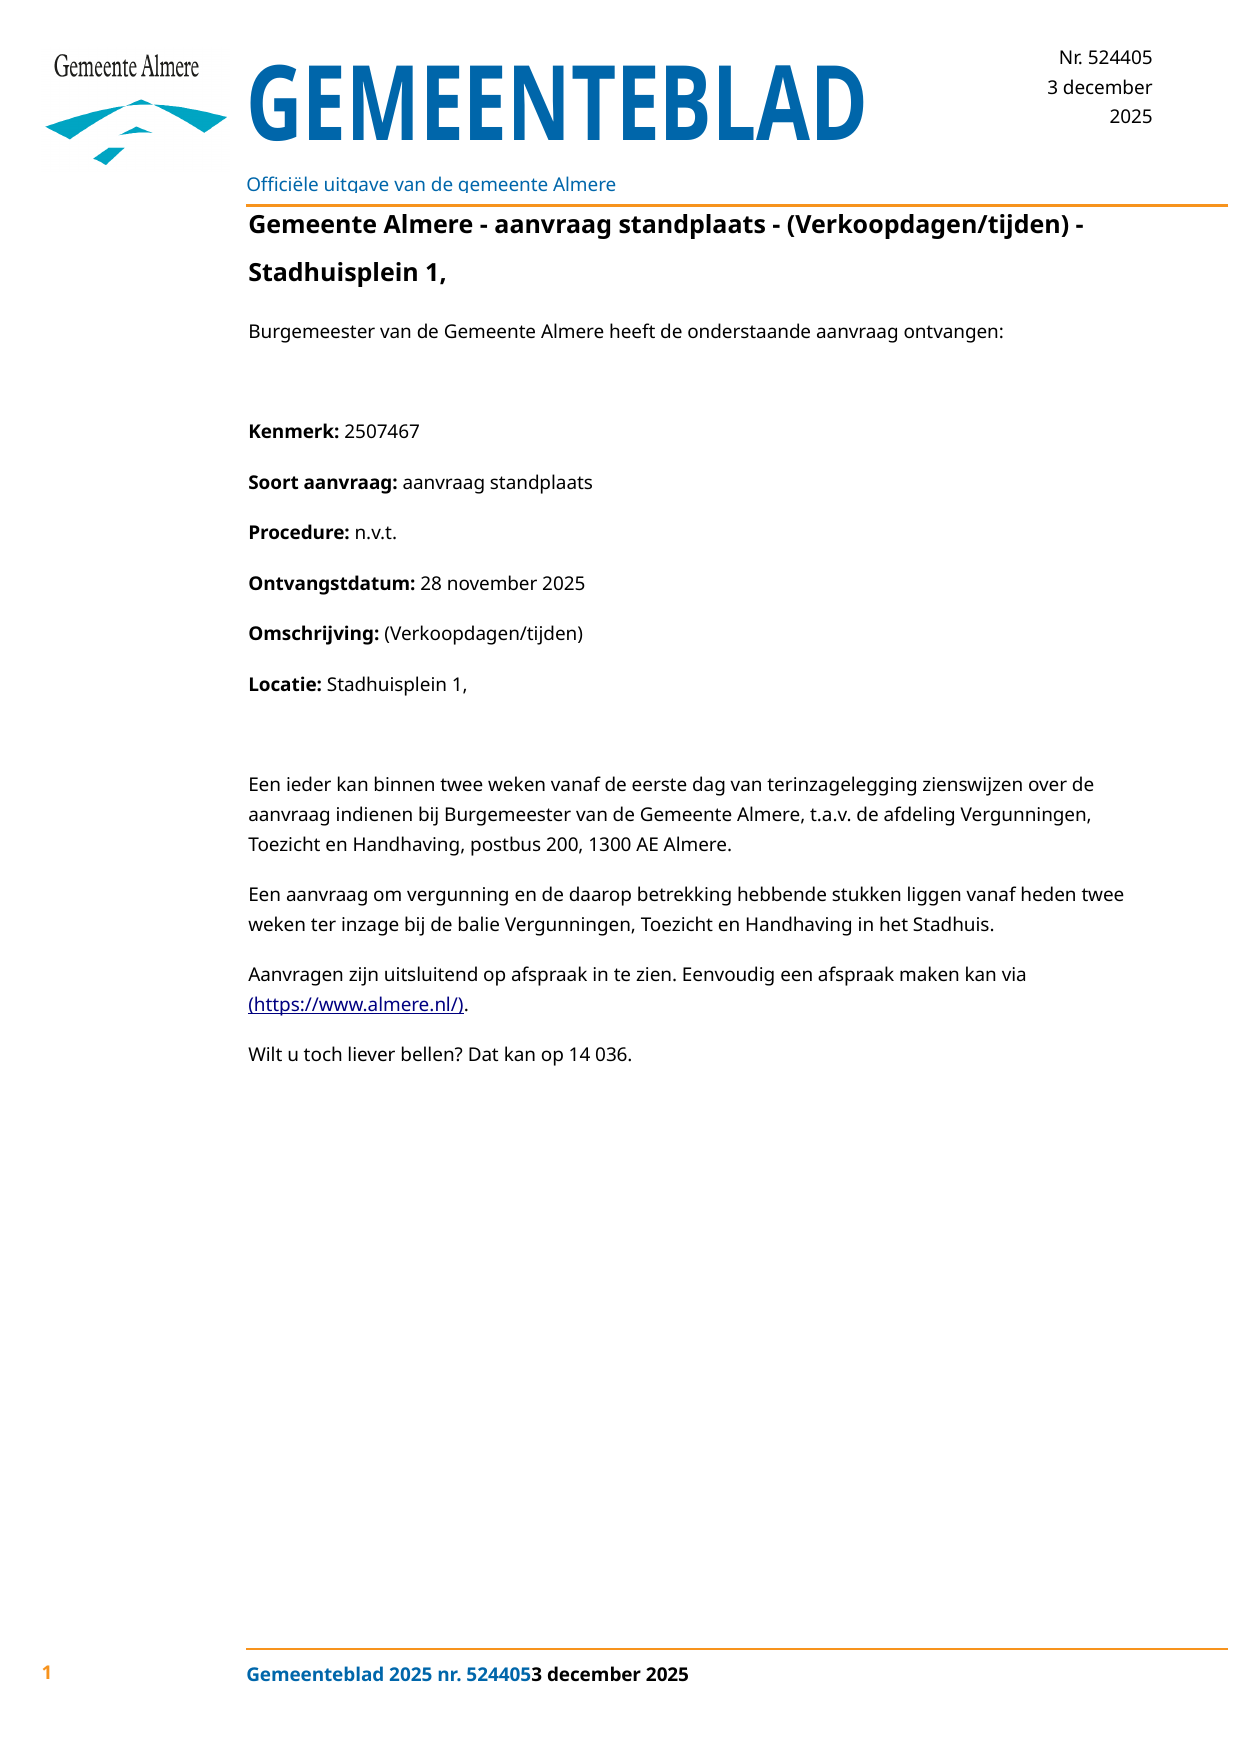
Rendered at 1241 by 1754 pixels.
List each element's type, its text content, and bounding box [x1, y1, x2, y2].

text Aanvragen zijn uitsluitend op afspraak in te zien. Eenvoudig een afspraak maken kan via (https://www.almere.nl/). [248, 961, 1152, 1017]
text Wilt u toch liever bellen? Dat kan op 14 036. [248, 1041, 1152, 1067]
text Een ieder kan binnen twee weken vanaf de eerste dag van terinzagelegging zienswijzen over de aanvraag indienen bij Burgemeester van de Gemeente Almere, t.a.v. de afdeling Vergunningen, Toezicht en Handhaving, postbus 200, 1300 AE Almere. [248, 772, 1152, 857]
text Omschrijving: (Verkoopdagen/tijden) [248, 620, 1152, 646]
picture [41, 47, 231, 172]
text Ontvangstdatum: 28 november 2025 [248, 570, 1152, 596]
text Burgemeester van de Gemeente Almere heeft de onderstaande aanvraag ontvangen: [248, 318, 1152, 344]
text Soort aanvraag: aanvraag standplaats [248, 469, 1152, 495]
text Locatie: Stadhuisplein 1, [248, 671, 1152, 697]
text Een aanvraag om vergunning en de daarop betrekking hebbende stukken liggen vanaf heden twee weken ter inzage bij de balie Vergunningen, Toezicht en Handhaving in het Stadhuis. [248, 881, 1152, 937]
text Gemeente Almere - aanvraag standplaats - (Verkoopdagen/tijden) - Stadhuisplein 1, [248, 207, 1152, 288]
text Procedure: n.v.t. [248, 519, 1152, 545]
text Kenmerk: 2507467 [248, 419, 1152, 444]
